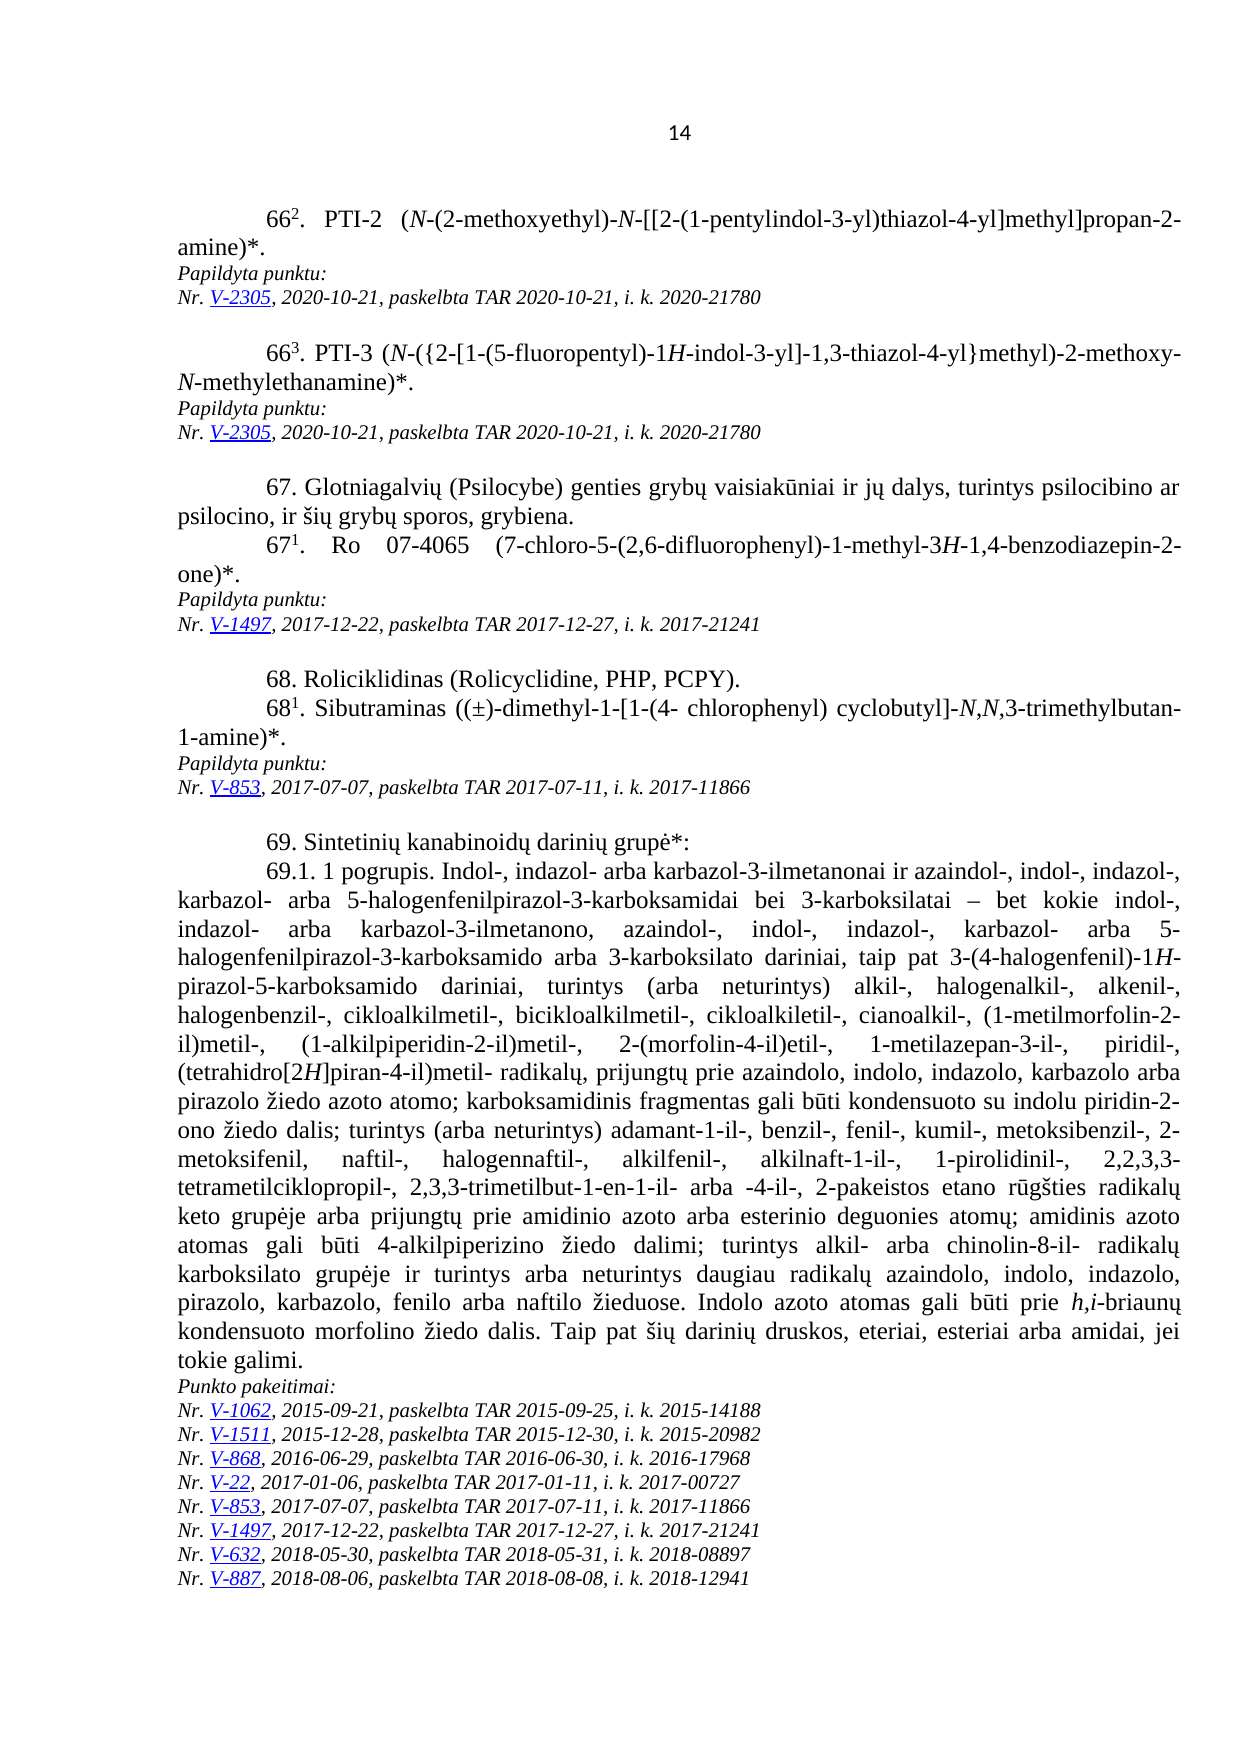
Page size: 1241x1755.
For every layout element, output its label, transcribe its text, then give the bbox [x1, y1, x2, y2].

text Punkto pakeitimai: [177, 1374, 1181, 1398]
text Nr. V-868, 2016-06-29, paskelbta TAR 2016-06-30, i. k. 2016-17968 [177, 1446, 1181, 1470]
text 67. Glotniagalvių (Psilocybe) genties grybų vaisiakūniai ir jų dalys, turintys psilocibino ar psilocino, ir šių grybų sporos, grybiena. [177, 472, 1181, 530]
text 69.1. 1 pogrupis. Indol-, indazol- arba karbazol-3-ilmetanonai ir azaindol-, indol-, indazol-, karbazol- arba 5-halogenfenilpirazol-3-karboksamidai bei 3-karboksilatai – bet kokie indol-, indazol- arba karbazol-3-ilmetanono, azaindol-, indol-, indazol-, karbazol- arba 5-halogenfenilpirazol-3-karboksamido arba 3-karboksilato dariniai, taip pat 3-(4-halogenfenil)-1H-pirazol-5-karboksamido dariniai, turintys (arba neturintys) alkil-, halogenalkil-, alkenil-, halogenbenzil-, cikloalkilmetil-, bicikloalkilmetil-, cikloalkiletil-, cianoalkil-, (1-metilmorfolin-2-il)metil-, (1-alkilpiperidin-2-il)metil-, 2-(morfolin-4-il)etil-, 1-metilazepan-3-il-, piridil-, (tetrahidro[2H]piran-4-il)metil- radikalų, prijungtų prie azaindolo, indolo, indazolo, karbazolo arba pirazolo žiedo azoto atomo; karboksamidinis fragmentas gali būti kondensuoto su indolu piridin-2-ono žiedo dalis; turintys (arba neturintys) adamant-1-il-, benzil-, fenil-, kumil-, metoksibenzil-, 2-metoksifenil, naftil-, halogennaftil-, alkilfenil-, alkilnaft-1-il-, 1-pirolidinil-, 2,2,3,3-tetrametilciklopropil-, 2,3,3-trimetilbut-1-en-1-il- arba -4-il-, 2-pakeistos etano rūgšties radikalų keto grupėje arba prijungtų prie amidinio azoto arba esterinio deguonies atomų; amidinis azoto atomas gali būti 4-alkilpiperizino žiedo dalimi; turintys alkil- arba chinolin-8-il- radikalų karboksilato grupėje ir turintys arba neturintys daugiau radikalų azaindolo, indolo, indazolo, pirazolo, karbazolo, fenilo arba naftilo žieduose. Indolo azoto atomas gali būti prie h,i-briaunų kondensuoto morfolino žiedo dalis. Taip pat šių darinių druskos, eteriai, esteriai arba amidai, jei tokie galimi. [177, 856, 1181, 1374]
text Papildyta punktu: [177, 587, 1181, 611]
text Nr. V-1497, 2017-12-22, paskelbta TAR 2017-12-27, i. k. 2017-21241 [177, 1518, 1181, 1542]
text Papildyta punktu: [177, 261, 1181, 285]
text Nr. V-1062, 2015-09-21, paskelbta TAR 2015-09-25, i. k. 2015-14188 [177, 1398, 1181, 1422]
text Papildyta punktu: [177, 396, 1181, 419]
text 663. PTI-3 (N-({2-[1-(5-fluoropentyl)-1H-indol-3-yl]-1,3-thiazol-4-yl}methyl)-2-methoxy-N-methylethanamine)*. [177, 338, 1181, 396]
text Nr. V-2305, 2020-10-21, paskelbta TAR 2020-10-21, i. k. 2020-21780 [177, 419, 1181, 444]
text 68. Roliciklidinas (Rolicyclidine, PHP, PCPY). [177, 664, 1181, 693]
text Nr. V-853, 2017-07-07, paskelbta TAR 2017-07-11, i. k. 2017-11866 [177, 1494, 1181, 1518]
text Nr. V-22, 2017-01-06, paskelbta TAR 2017-01-11, i. k. 2017-00727 [177, 1470, 1181, 1494]
text 671. Ro 07-4065 (7-chloro-5-(2,6-difluorophenyl)-1-methyl-3H-1,4-benzodiazepin-2-one)*. [177, 530, 1181, 587]
text Nr. V-1511, 2015-12-28, paskelbta TAR 2015-12-30, i. k. 2015-20982 [177, 1422, 1181, 1446]
text Papildyta punktu: [177, 751, 1181, 774]
text Nr. V-2305, 2020-10-21, paskelbta TAR 2020-10-21, i. k. 2020-21780 [177, 285, 1181, 309]
text 681. Sibutraminas ((±)-dimethyl-1-[1-(4- chlorophenyl) cyclobutyl]-N,N,3-trimethylbutan- 1-amine)*. [177, 693, 1181, 751]
text Nr. V-853, 2017-07-07, paskelbta TAR 2017-07-11, i. k. 2017-11866 [177, 774, 1181, 799]
text Nr. V-632, 2018-05-30, paskelbta TAR 2018-05-31, i. k. 2018-08897 [177, 1542, 1181, 1566]
text 69. Sintetinių kanabinoidų darinių grupė*: [177, 827, 1181, 856]
text Nr. V-1497, 2017-12-22, paskelbta TAR 2017-12-27, i. k. 2017-21241 [177, 611, 1181, 636]
text Nr. V-887, 2018-08-06, paskelbta TAR 2018-08-08, i. k. 2018-12941 [177, 1566, 1181, 1590]
text 662. PTI-2 (N-(2-methoxyethyl)-N-[[2-(1-pentylindol-3-yl)thiazol-4-yl]methyl]propan-2-amine)*. [177, 204, 1181, 261]
